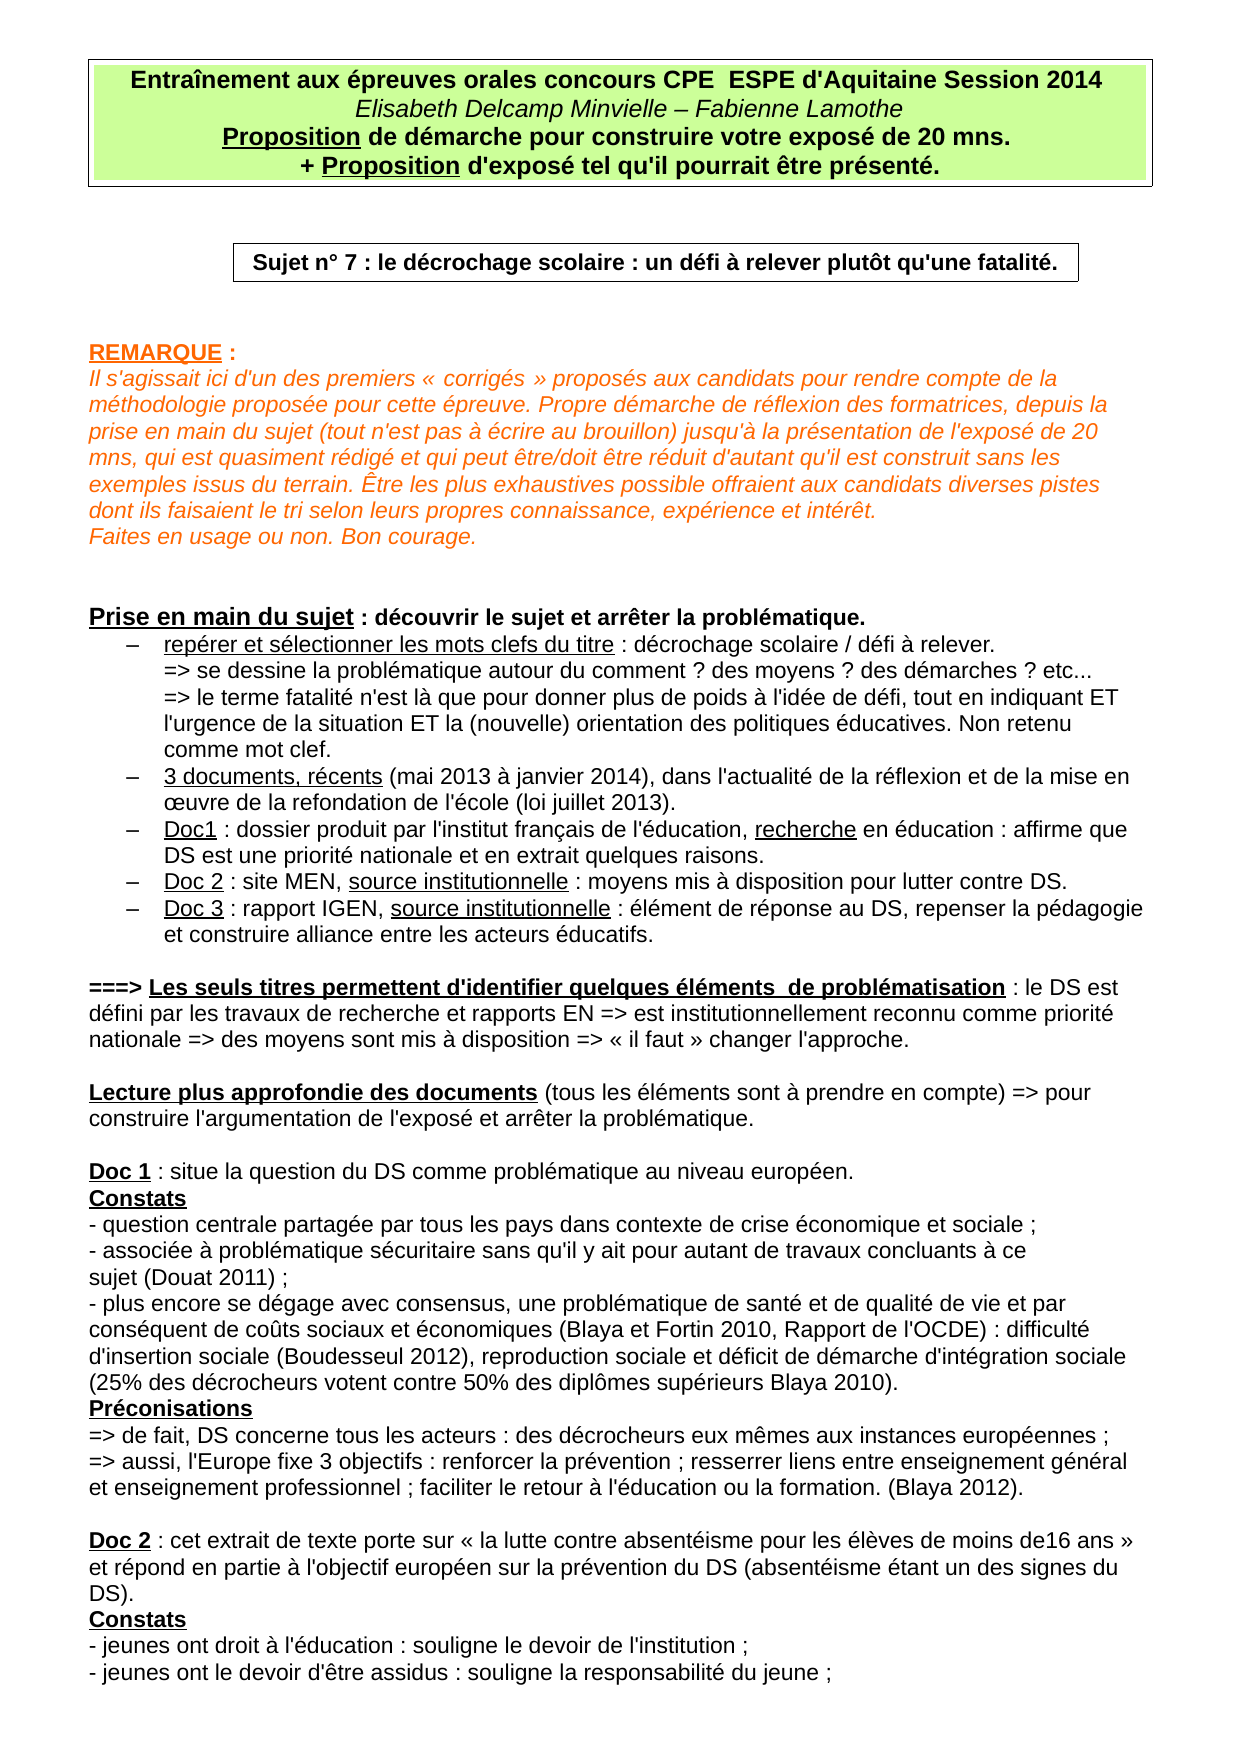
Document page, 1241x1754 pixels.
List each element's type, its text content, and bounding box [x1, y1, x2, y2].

list Doc 3 : rapport IGEN, source institutionnelle : élément de réponse au DS, repenser la pédagogie et construire alliance entre les acteurs éducatifs. [126, 894, 1152, 947]
list => le terme fatalité n'est là que pour donner plus de poids à l'idée de défi, tout en indiquant ET l'urgence de la situation ET la (nouvelle) orientation des politiques éducatives. Non retenu comme mot clef. [126, 684, 1152, 763]
text Doc 1 : situe la question du DS comme problématique au niveau européen. [88, 1158, 1152, 1184]
text Constats [88, 1184, 1152, 1211]
list - jeunes ont le devoir d'être assidus : souligne la responsabilité du jeune ; [51, 1659, 1152, 1685]
text Faites en usage ou non. Bon courage. [88, 523, 1152, 549]
text Lecture plus approfondie des documents (tous les éléments sont à prendre en compte) => pour construire l'argumentation de l'exposé et arrêter la problématique. [88, 1079, 1152, 1132]
table_header Sujet n° 7 : le décrochage scolaire : un défi à relever plutôt qu'une fatalité. [234, 244, 1078, 281]
text => aussi, l'Europe fixe 3 objectifs : renforcer la prévention ; resserrer liens entre enseignement général et enseignement professionnel ; faciliter le retour à l'éducation ou la formation. (Blaya 2012). [88, 1448, 1152, 1501]
text ===> Les seuls titres permettent d'identifier quelques éléments de problématisation : le DS est défini par les travaux de recherche et rapports EN => est institutionnellement reconnu comme priorité nationale => des moyens sont mis à disposition => « il faut » changer l'approche. [88, 974, 1152, 1053]
list 3 documents, récents (mai 2013 à janvier 2014), dans l'actualité de la réflexion et de la mise en œuvre de la refondation de l'école (loi juillet 2013). [126, 763, 1152, 816]
text => de fait, DS concerne tous les acteurs : des décrocheurs eux mêmes aux instances européennes ; [88, 1422, 1152, 1448]
table_header Entraînement aux épreuves orales concours CPE ESPE d'Aquitaine Session 2014 Elisabeth Delcamp Minvielle – Fabienne Lamothe Proposition de démarche pour construire votre exposé de 20 mns. + Proposition d'exposé tel qu'il pourrait être présenté. [89, 60, 1152, 186]
list repérer et sélectionner les mots clefs du titre : décrochage scolaire / défi à relever. [126, 631, 1152, 657]
list - plus encore se dégage avec consensus, une problématique de santé et de qualité de vie et par conséquent de coûts sociaux et économiques (Blaya et Fortin 2010, Rapport de l'OCDE) : difficulté d'insertion sociale (Boudesseul 2012), reproduction sociale et déficit de démarche d'intégration sociale (25% des décrocheurs votent contre 50% des diplômes supérieurs Blaya 2010). [51, 1290, 1152, 1395]
text Constats [88, 1606, 1152, 1632]
text - question centrale partagée par tous les pays dans contexte de crise économique et sociale ; [88, 1211, 1152, 1237]
list Doc1 : dossier produit par l'institut français de l'éducation, recherche en éducation : affirme que DS est une priorité nationale et en extrait quelques raisons. [126, 816, 1152, 868]
list => se dessine la problématique autour du comment ? des moyens ? des démarches ? etc... [126, 657, 1152, 684]
text Préconisations [88, 1395, 1152, 1422]
list Doc 2 : site MEN, source institutionnelle : moyens mis à disposition pour lutter contre DS. [126, 868, 1152, 894]
text - associée à problématique sécuritaire sans qu'il y ait pour autant de travaux concluants à ce sujet (Douat 2011) ; [88, 1237, 1152, 1290]
text Prise en main du sujet : découvrir le sujet et arrêter la problématique. [88, 602, 1152, 631]
text Il s'agissait ici d'un des premiers « corrigés » proposés aux candidats pour rendre compte de la méthodologie proposée pour cette épreuve. Propre démarche de réflexion des formatrices, depuis la prise en main du sujet (tout n'est pas à écrire au brouillon) jusqu'à la présentation de l'exposé de 20 mns, qui est quasiment rédigé et qui peut être/doit être réduit d'autant qu'il est construit sans les exemples issus du terrain. Être les plus exhaustives possible offraient aux candidats diverses pistes dont ils faisaient le tri selon leurs propres connaissance, expérience et intérêt. [88, 365, 1152, 523]
list - jeunes ont droit à l'éducation : souligne le devoir de l'institution ; [51, 1632, 1152, 1659]
text Doc 2 : cet extrait de texte porte sur « la lutte contre absentéisme pour les élèves de moins de16 ans » et répond en partie à l'objectif européen sur la prévention du DS (absentéisme étant un des signes du DS). [88, 1527, 1152, 1606]
text REMARQUE : [88, 339, 1152, 365]
